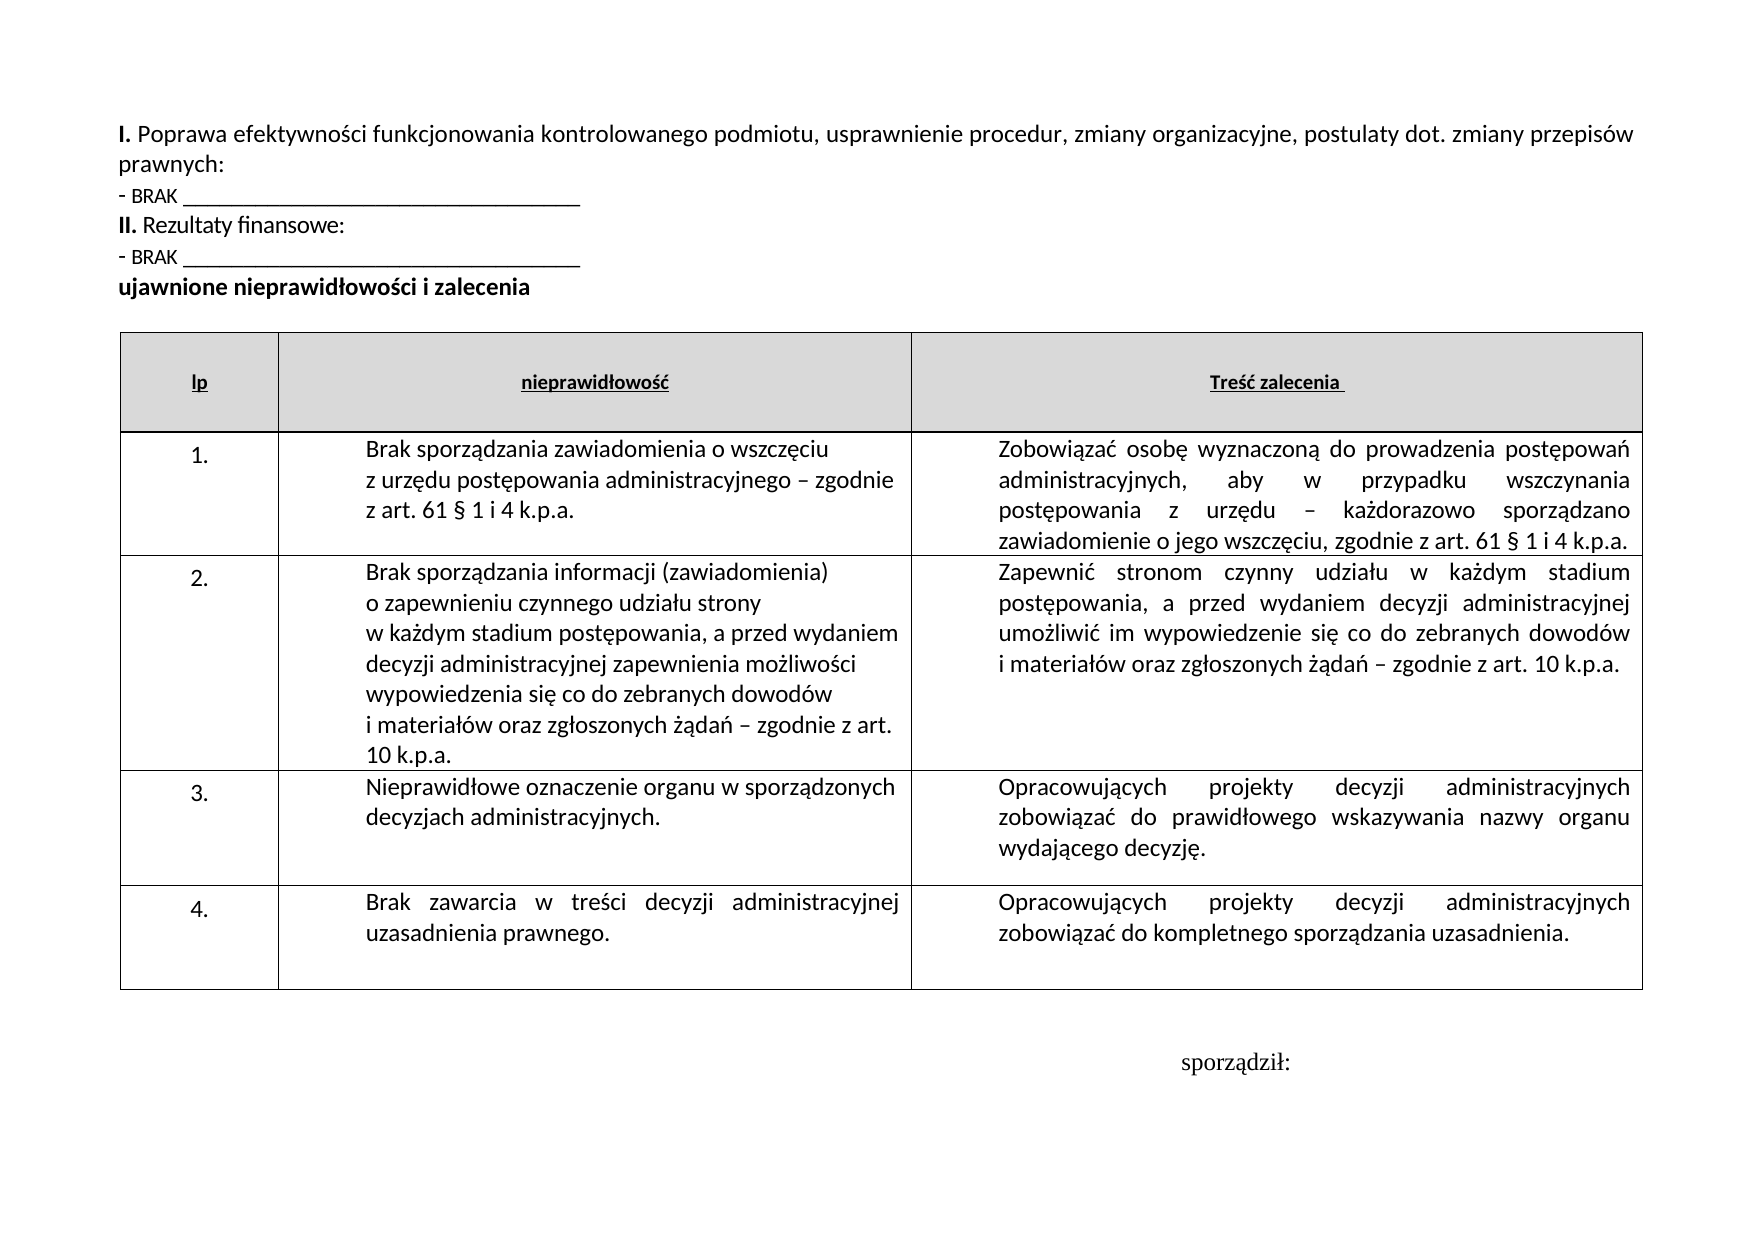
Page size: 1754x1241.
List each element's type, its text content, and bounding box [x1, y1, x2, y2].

table_header lp [121, 333, 278, 431]
table_cell 3. [121, 771, 278, 885]
text II. Rezultaty finansowe: [118, 210, 1636, 240]
table_cell Zobowiązać osobę wyznaczoną do prowadzenia postępowań administracyjnych, aby w przypadku wszczynania postępowania z urzędu – każdorazowo sporządzano zawiadomienie o jego wszczęciu, zgodnie z art. 61 § 1 i 4 k.p.a. [912, 433, 1642, 555]
text I. Poprawa efektywności funkcjonowania kontrolowanego podmiotu, usprawnienie procedur, zmiany organizacyjne, postulaty dot. zmiany przepisów prawnych: [118, 118, 1636, 179]
table_cell 2. [121, 556, 278, 770]
table_cell Nieprawidłowe oznaczenie organu w sporządzonych decyzjach administracyjnych. [279, 771, 911, 885]
table_cell Zapewnić stronom czynny udziału w każdym stadium postępowania, a przed wydaniem decyzji administracyjnej umożliwić im wypowiedzenie się co do zebranych dowodów i materiałów oraz zgłoszonych żądań – zgodnie z art. 10 k.p.a. [912, 556, 1642, 770]
table_cell Brak zawarcia w treści decyzji administracyjnej uzasadnienia prawnego. [279, 886, 911, 989]
text - BRAK _________________________________ [118, 179, 1636, 210]
text sporządził: [118, 1047, 1636, 1076]
table_cell Opracowujących projekty decyzji administracyjnych zobowiązać do kompletnego sporządzania uzasadnienia. [912, 886, 1642, 989]
text ujawnione nieprawidłowości i zalecenia [118, 271, 1636, 301]
table_cell Opracowujących projekty decyzji administracyjnych zobowiązać do prawidłowego wskazywania nazwy organu wydającego decyzję. [912, 771, 1642, 885]
table_header nieprawidłowość [279, 333, 911, 431]
table_header Treść zalecenia [912, 333, 1642, 431]
table_cell Brak sporządzania informacji (zawiadomienia) o zapewnieniu czynnego udziału strony w każdym stadium postępowania, a przed wydaniem decyzji administracyjnej zapewnienia możliwości wypowiedzenia się co do zebranych dowodów i materiałów oraz zgłoszonych żądań – zgodnie z art. 10 k.p.a. [279, 556, 911, 770]
table_cell 1. [121, 433, 278, 555]
table_cell 4. [121, 886, 278, 989]
text - BRAK _________________________________ [118, 240, 1636, 271]
table_cell Brak sporządzania zawiadomienia o wszczęciu z urzędu postępowania administracyjnego – zgodnie z art. 61 § 1 i 4 k.p.a. [279, 433, 911, 555]
